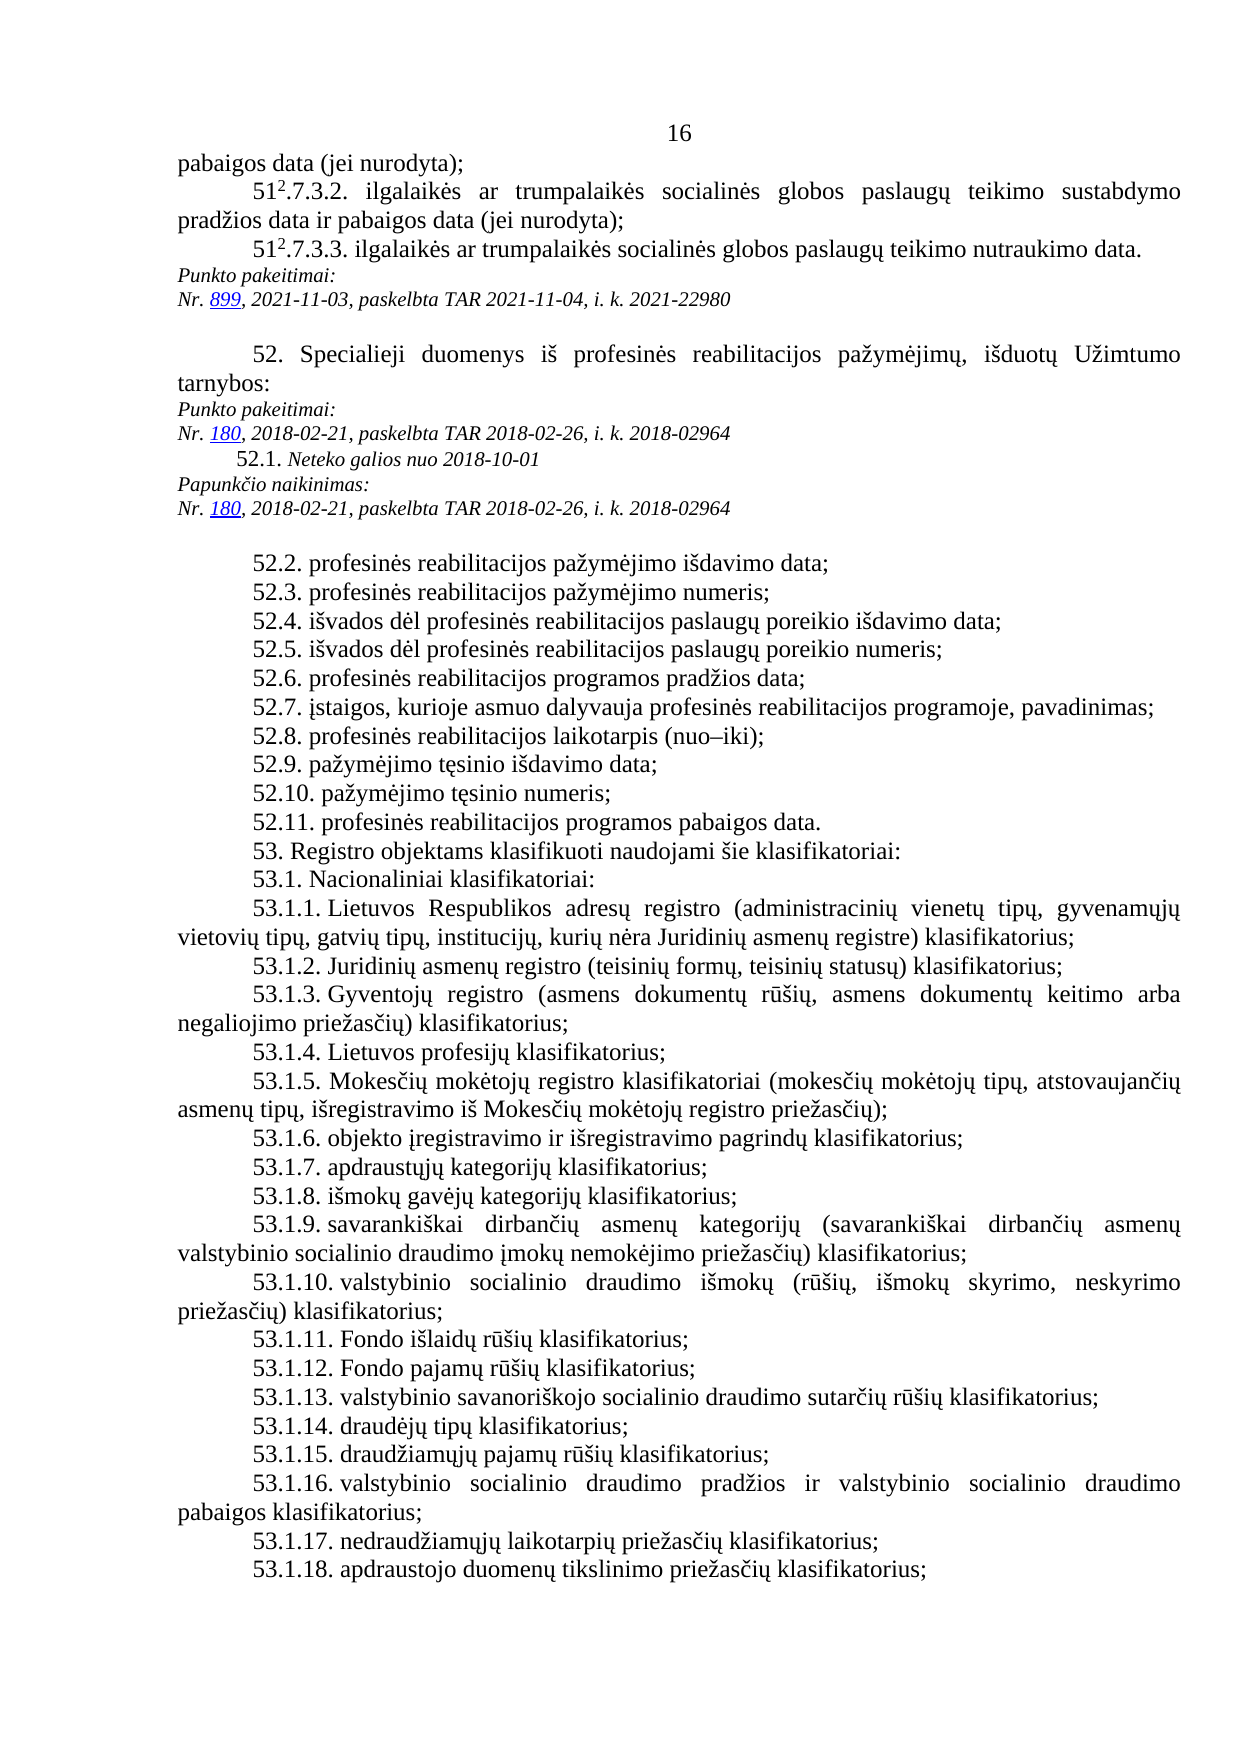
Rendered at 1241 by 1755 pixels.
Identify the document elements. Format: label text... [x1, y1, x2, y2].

text 52.9. pažymėjimo tęsinio išdavimo data; [177, 749, 1181, 778]
text 53.1.4. Lietuvos profesijų klasifikatorius; [177, 1037, 1181, 1066]
text 52.11. profesinės reabilitacijos programos pabaigos data. [177, 807, 1181, 836]
text Punkto pakeitimai: [177, 263, 1181, 287]
text 53.1.2. Juridinių asmenų registro (teisinių formų, teisinių statusų) klasifikatorius; [177, 951, 1181, 979]
text 52.1. Neteko galios nuo 2018-10-01 [177, 445, 1181, 471]
text 53.1.17. nedraudžiamųjų laikotarpių priežasčių klasifikatorius; [177, 1526, 1181, 1554]
text 52.10. pažymėjimo tęsinio numeris; [177, 778, 1181, 807]
text 53.1.10. valstybinio socialinio draudimo išmokų (rūšių, išmokų skyrimo, neskyrimo priežasčių) klasifikatorius; [177, 1267, 1181, 1324]
text 53.1.1. Lietuvos Respublikos adresų registro (administracinių vienetų tipų, gyvenamųjų vietovių tipų, gatvių tipų, institucijų, kurių nėra Juridinių asmenų registre) klasifikatorius; [177, 893, 1181, 951]
text 52.7. įstaigos, kurioje asmuo dalyvauja profesinės reabilitacijos programoje, pavadinimas; [177, 692, 1181, 721]
text Papunkčio naikinimas: [177, 471, 1181, 496]
text Nr. 899, 2021-11-03, paskelbta TAR 2021-11-04, i. k. 2021-22980 [177, 287, 1181, 311]
text 53.1.6. objekto įregistravimo ir išregistravimo pagrindų klasifikatorius; [177, 1123, 1181, 1152]
text 52.6. profesinės reabilitacijos programos pradžios data; [177, 663, 1181, 692]
text 53. Registro objektams klasifikuoti naudojami šie klasifikatoriai: [177, 836, 1181, 864]
text 53.1.3. Gyventojų registro (asmens dokumentų rūšių, asmens dokumentų keitimo arba negaliojimo priežasčių) klasifikatorius; [177, 979, 1181, 1037]
text 52.2. profesinės reabilitacijos pažymėjimo išdavimo data; [177, 548, 1181, 577]
text 53.1.8. išmokų gavėjų kategorijų klasifikatorius; [177, 1181, 1181, 1209]
text Nr. 180, 2018-02-21, paskelbta TAR 2018-02-26, i. k. 2018-02964 [177, 421, 1181, 445]
text 53.1.5. Mokesčių mokėtojų registro klasifikatoriai (mokesčių mokėtojų tipų, atstovaujančių asmenų tipų, išregistravimo iš Mokesčių mokėtojų registro priežasčių); [177, 1066, 1181, 1123]
text 53.1.11. Fondo išlaidų rūšių klasifikatorius; [177, 1324, 1181, 1353]
text 53.1.15. draudžiamųjų pajamų rūšių klasifikatorius; [177, 1439, 1181, 1468]
text Punkto pakeitimai: [177, 397, 1181, 421]
text 52.5. išvados dėl profesinės reabilitacijos paslaugų poreikio numeris; [177, 634, 1181, 663]
text 52.3. profesinės reabilitacijos pažymėjimo numeris; [177, 577, 1181, 606]
text 512.7.3.2. ilgalaikės ar trumpalaikės socialinės globos paslaugų teikimo sustabdymo pradžios data ir pabaigos data (jei nurodyta); [177, 176, 1181, 234]
text Nr. 180, 2018-02-21, paskelbta TAR 2018-02-26, i. k. 2018-02964 [177, 496, 1181, 519]
text 53.1.14. draudėjų tipų klasifikatorius; [177, 1411, 1181, 1439]
text 53.1.18. apdraustojo duomenų tikslinimo priežasčių klasifikatorius; [177, 1554, 1181, 1583]
text 52.8. profesinės reabilitacijos laikotarpis (nuo–iki); [177, 721, 1181, 749]
text 53.1.16. valstybinio socialinio draudimo pradžios ir valstybinio socialinio draudimo pabaigos klasifikatorius; [177, 1468, 1181, 1526]
text 53.1.9. savarankiškai dirbančių asmenų kategorijų (savarankiškai dirbančių asmenų valstybinio socialinio draudimo įmokų nemokėjimo priežasčių) klasifikatorius; [177, 1209, 1181, 1267]
text 52.4. išvados dėl profesinės reabilitacijos paslaugų poreikio išdavimo data; [177, 606, 1181, 634]
text 52. Specialieji duomenys iš profesinės reabilitacijos pažymėjimų, išduotų Užimtumo tarnybos: [177, 339, 1181, 397]
text 53.1.12. Fondo pajamų rūšių klasifikatorius; [177, 1353, 1181, 1382]
text 512.7.3.3. ilgalaikės ar trumpalaikės socialinės globos paslaugų teikimo nutraukimo data. [177, 234, 1181, 263]
text pabaigos data (jei nurodyta); [177, 148, 1181, 176]
text 53.1.7. apdraustųjų kategorijų klasifikatorius; [177, 1152, 1181, 1181]
text 53.1.13. valstybinio savanoriškojo socialinio draudimo sutarčių rūšių klasifikatorius; [177, 1382, 1181, 1411]
text 53.1. Nacionaliniai klasifikatoriai: [177, 864, 1181, 893]
